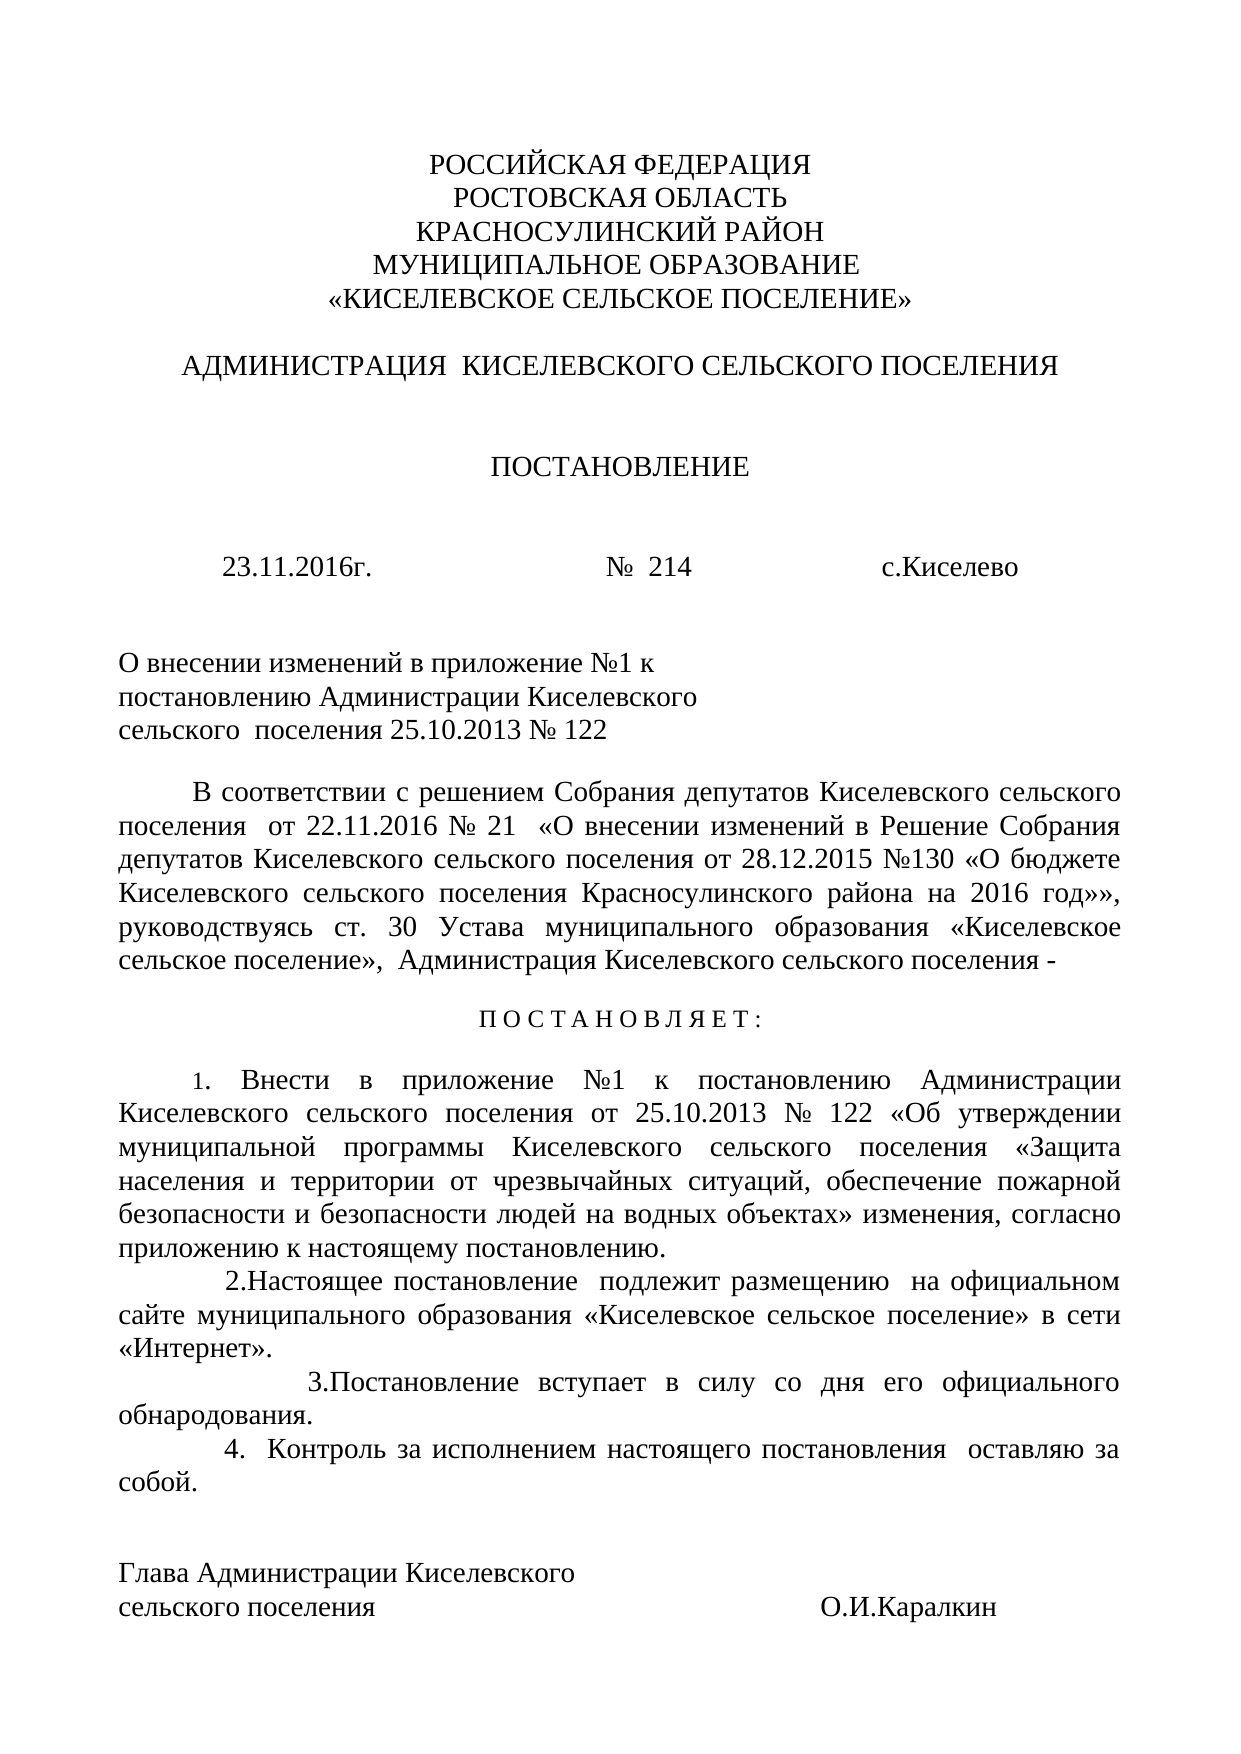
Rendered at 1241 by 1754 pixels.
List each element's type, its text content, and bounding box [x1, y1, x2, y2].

text ПОСТАНОВЛЕНИЕ [118, 449, 1122, 482]
text 4. Контроль за исполнением настоящего постановления оставляю за собой. [118, 1431, 1122, 1498]
text 23.11.2016г. № 214 с.Киселево [118, 549, 1122, 583]
text РОСТОВСКАЯ ОБЛАСТЬ [118, 180, 1122, 214]
text 1. Внести в приложение №1 к постановлению Администрации Киселевского сельского поселения от 25.10.2013 № 122 «Об утверждении муниципальной программы Киселевского сельского поселения «Защита населения и территории от чрезвычайных ситуаций, обеспечение пожарной безопасности и безопасности людей на водных объектах» изменения, согласно приложению к настоящему постановлению. [118, 1062, 1122, 1263]
text 2.Настоящее постановление подлежит размещению на официальном сайте муниципального образования «Киселевское сельское поселение» в сети «Интернет». [118, 1263, 1122, 1364]
text АДМИНИСТРАЦИЯ КИСЕЛЕВСКОГО СЕЛЬСКОГО ПОСЕЛЕНИЯ [118, 348, 1122, 382]
text В соответствии с решением Собрания депутатов Киселевского сельского поселения от 22.11.2016 № 21 «О внесении изменений в Решение Собрания депутатов Киселевского сельского поселения от 28.12.2015 №130 «О бюджете Киселевского сельского поселения Красносулинского района на 2016 год»», руководствуясь ст. 30 Устава муниципального образования «Киселевское сельское поселение», Администрация Киселевского сельского поселения - [118, 774, 1122, 976]
text «КИСЕЛЕВСКОЕ СЕЛЬСКОЕ ПОСЕЛЕНИЕ» [118, 281, 1122, 314]
text 3.Постановление вступает в силу со дня его официального обнародования. [118, 1364, 1122, 1431]
text РОССИЙСКАЯ ФЕДЕРАЦИЯ [118, 147, 1122, 180]
text КРАСНОСУЛИНСКИЙ РАЙОН [118, 214, 1122, 247]
text сельского поселения О.И.Каралкин [118, 1589, 1122, 1623]
text О внесении изменений в приложение №1 к постановлению Администрации Киселевского сельского поселения 25.10.2013 № 122 [118, 645, 723, 746]
text ПОСТАНОВЛЯЕТ: [118, 1004, 1122, 1033]
text Глава Администрации Киселевского [118, 1556, 1122, 1589]
text МУНИЦИПАЛЬНОЕ ОБРАЗОВАНИЕ [118, 247, 1122, 281]
